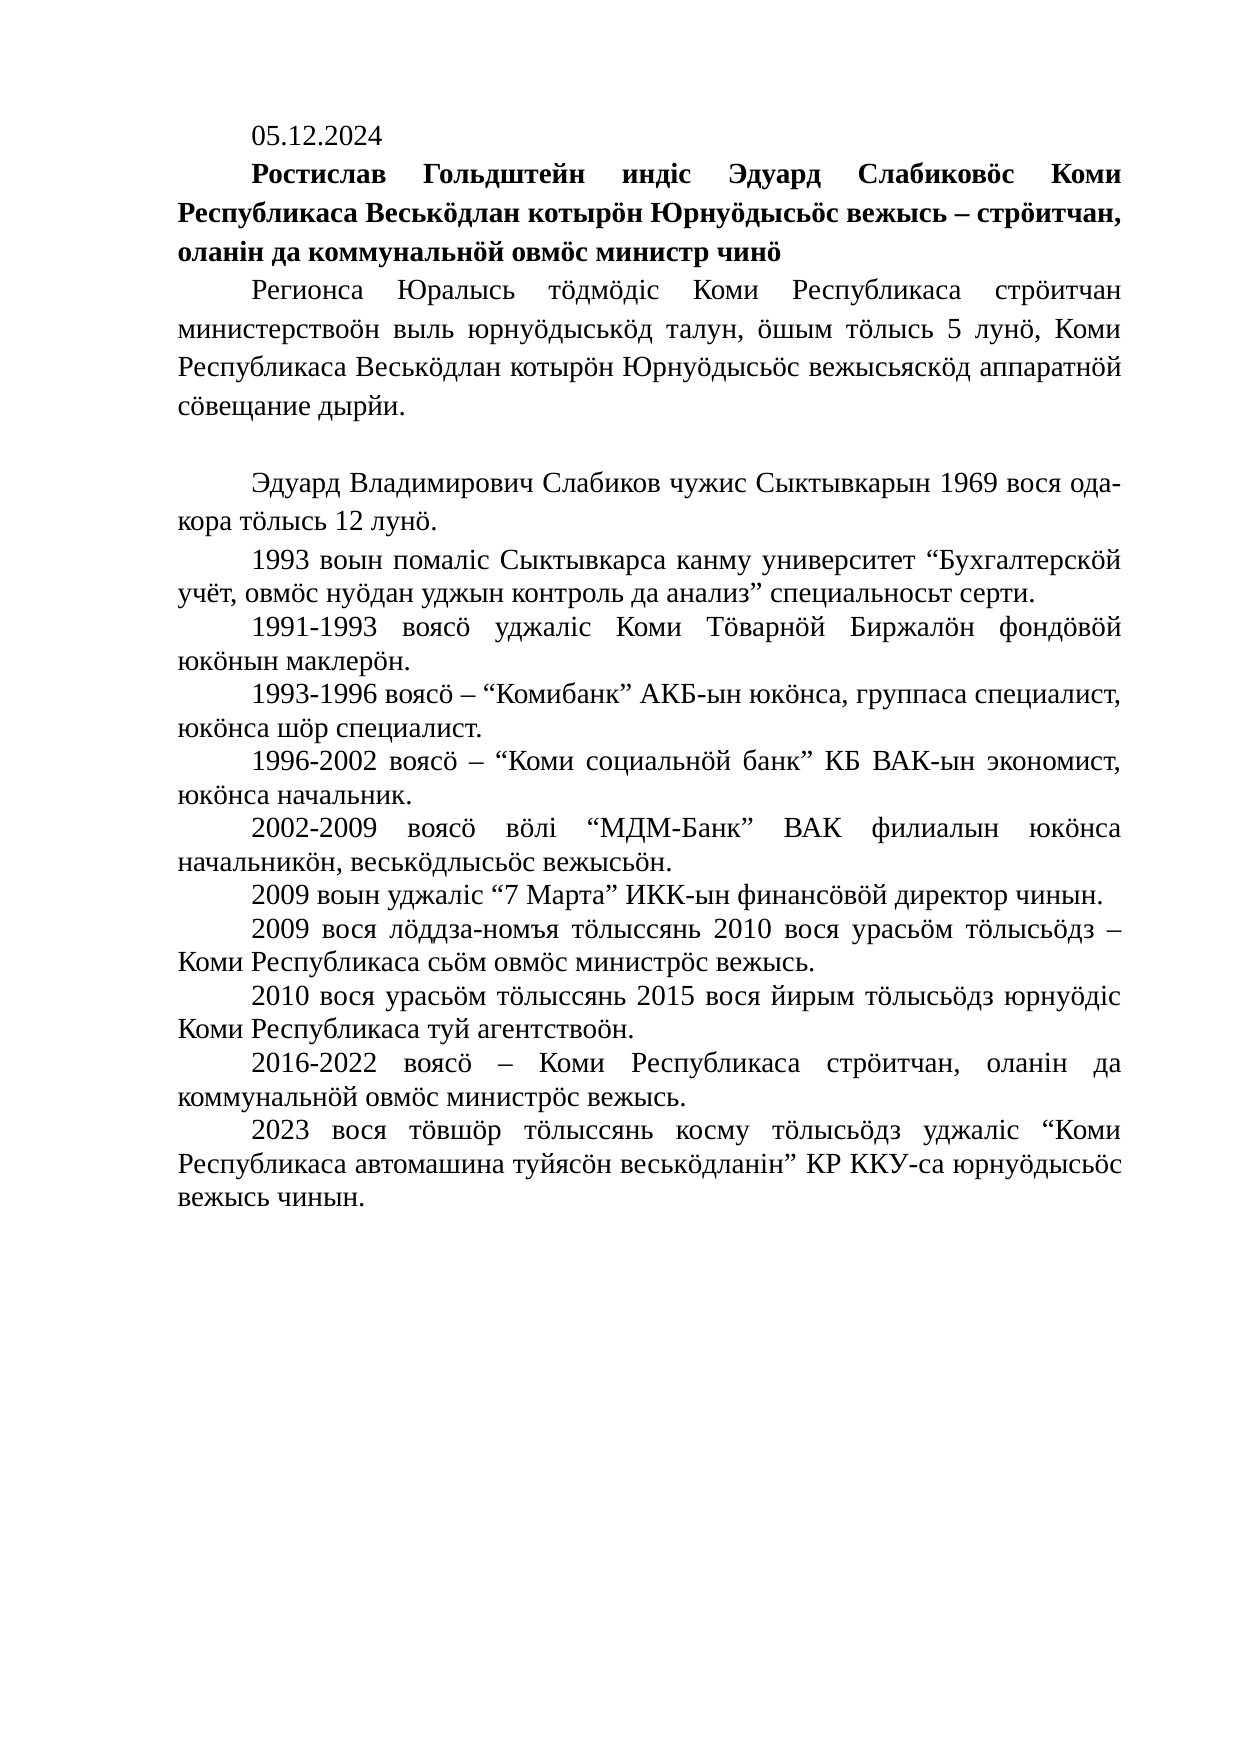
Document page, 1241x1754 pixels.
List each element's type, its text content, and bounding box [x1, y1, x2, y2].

text 1993 воын помаліс Сыктывкарса канму университет “Бухгалтерскӧй учёт, овмӧс нуӧдан уджын контроль да анализ” специальносьт серти. [177, 542, 1122, 609]
text Ростислав Гольдштейн индіс Эдуард Слабиковӧс Коми Республикаса Веськӧдлан котырӧн Юрнуӧдысьӧс вежысь – стрӧитчан, оланін да коммунальнӧй овмӧс министр чинӧ [177, 157, 1122, 267]
text 1996-2002 воясӧ – “Коми социальнӧй банк” КБ ВАК-ын экономист, юкӧнса начальник. [177, 743, 1122, 810]
text 2009 воын уджаліс “7 Марта” ИКК-ын финансӧвӧй директор чинын. [177, 877, 1122, 911]
text 2010 вося урасьӧм тӧлыссянь 2015 вося йирым тӧлысьӧдз юрнуӧдіс Коми Республикаса туй агентствоӧн. [177, 978, 1122, 1045]
text 2002-2009 воясӧ вӧлі “МДМ-Банк” ВАК филиалын юкӧнса начальникӧн, веськӧдлысьӧс вежысьӧн. [177, 810, 1122, 877]
text Регионса Юралысь тӧдмӧдіс Коми Республикаса стрӧитчан министерствоӧн выль юрнуӧдыськӧд талун, ӧшым тӧлысь 5 лунӧ, Коми Республикаса Веськӧдлан котырӧн Юрнуӧдысьӧс вежысьяскӧд аппаратнӧй сӧвещание дырйи. [177, 272, 1122, 421]
text 1993-1996 воясӧ – “Комибанк” АКБ-ын юкӧнса, группаса специалист, юкӧнса шӧр специалист. [177, 676, 1122, 743]
text 2009 вося лӧддза-номъя тӧлыссянь 2010 вося урасьӧм тӧлысьӧдз – Коми Республикаса сьӧм овмӧс министрӧс вежысь. [177, 911, 1122, 978]
text Эдуард Владимирович Слабиков чужис Сыктывкарын 1969 вося ода-кора тӧлысь 12 лунӧ. [177, 465, 1122, 537]
text 2023 вося тӧвшӧр тӧлыссянь косму тӧлысьӧдз уджаліс “Коми Республикаса автомашина туйясӧн веськӧдланін” КР ККУ-са юрнуӧдысьӧс вежысь чинын. [177, 1112, 1122, 1213]
text 05.12.2024 [177, 118, 1122, 152]
text 1991-1993 воясӧ уджаліс Коми Тӧварнӧй Биржалӧн фондӧвӧй юкӧнын маклерӧн. [177, 609, 1122, 676]
text 2016-2022 воясӧ – Коми Республикаса стрӧитчан, оланін да коммунальнӧй овмӧс министрӧс вежысь. [177, 1045, 1122, 1112]
